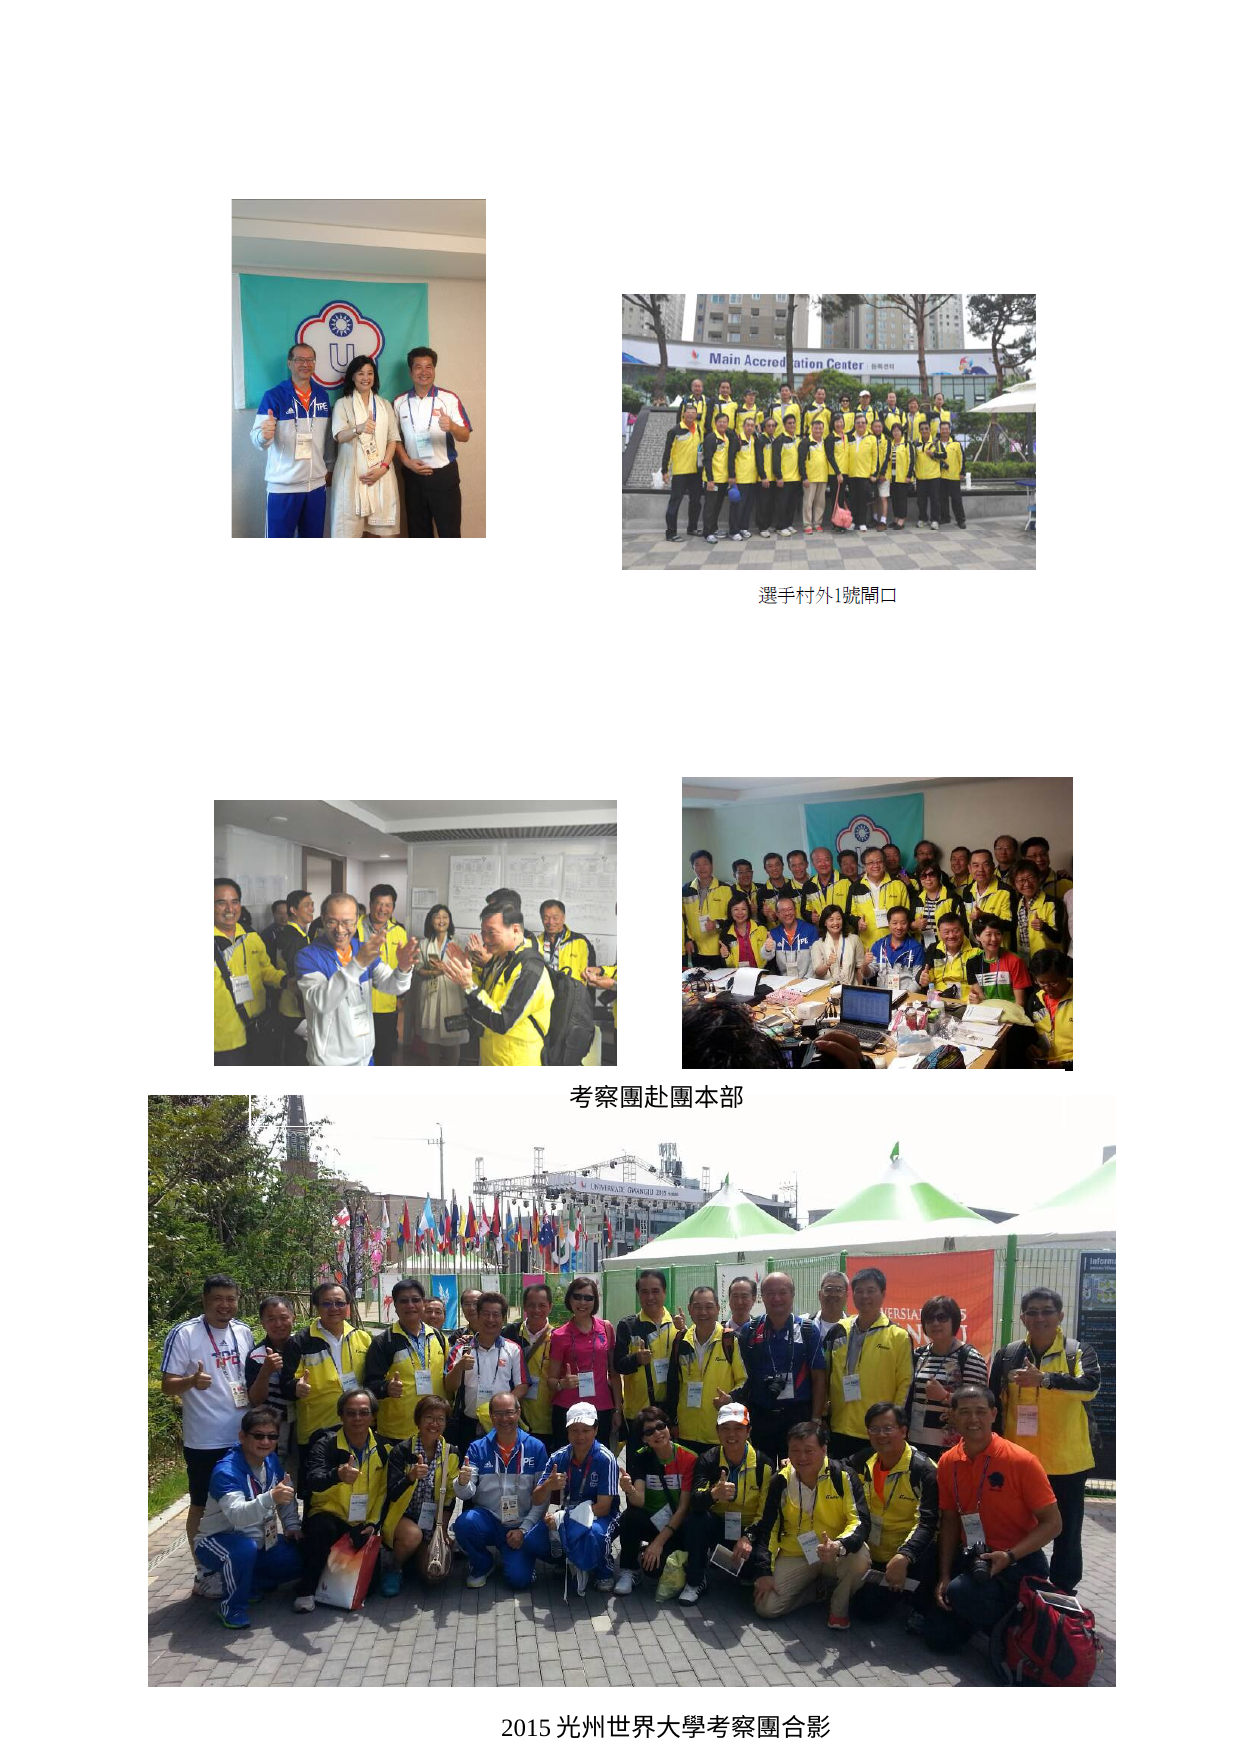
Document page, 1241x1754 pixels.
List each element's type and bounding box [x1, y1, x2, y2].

picture [251, 1095, 1063, 1126]
picture [623, 1095, 634, 1105]
picture [231, 199, 486, 538]
picture [682, 777, 1073, 1071]
picture [635, 1095, 640, 1105]
picture [673, 1095, 684, 1105]
picture [148, 1095, 1116, 1687]
picture [685, 1095, 690, 1105]
